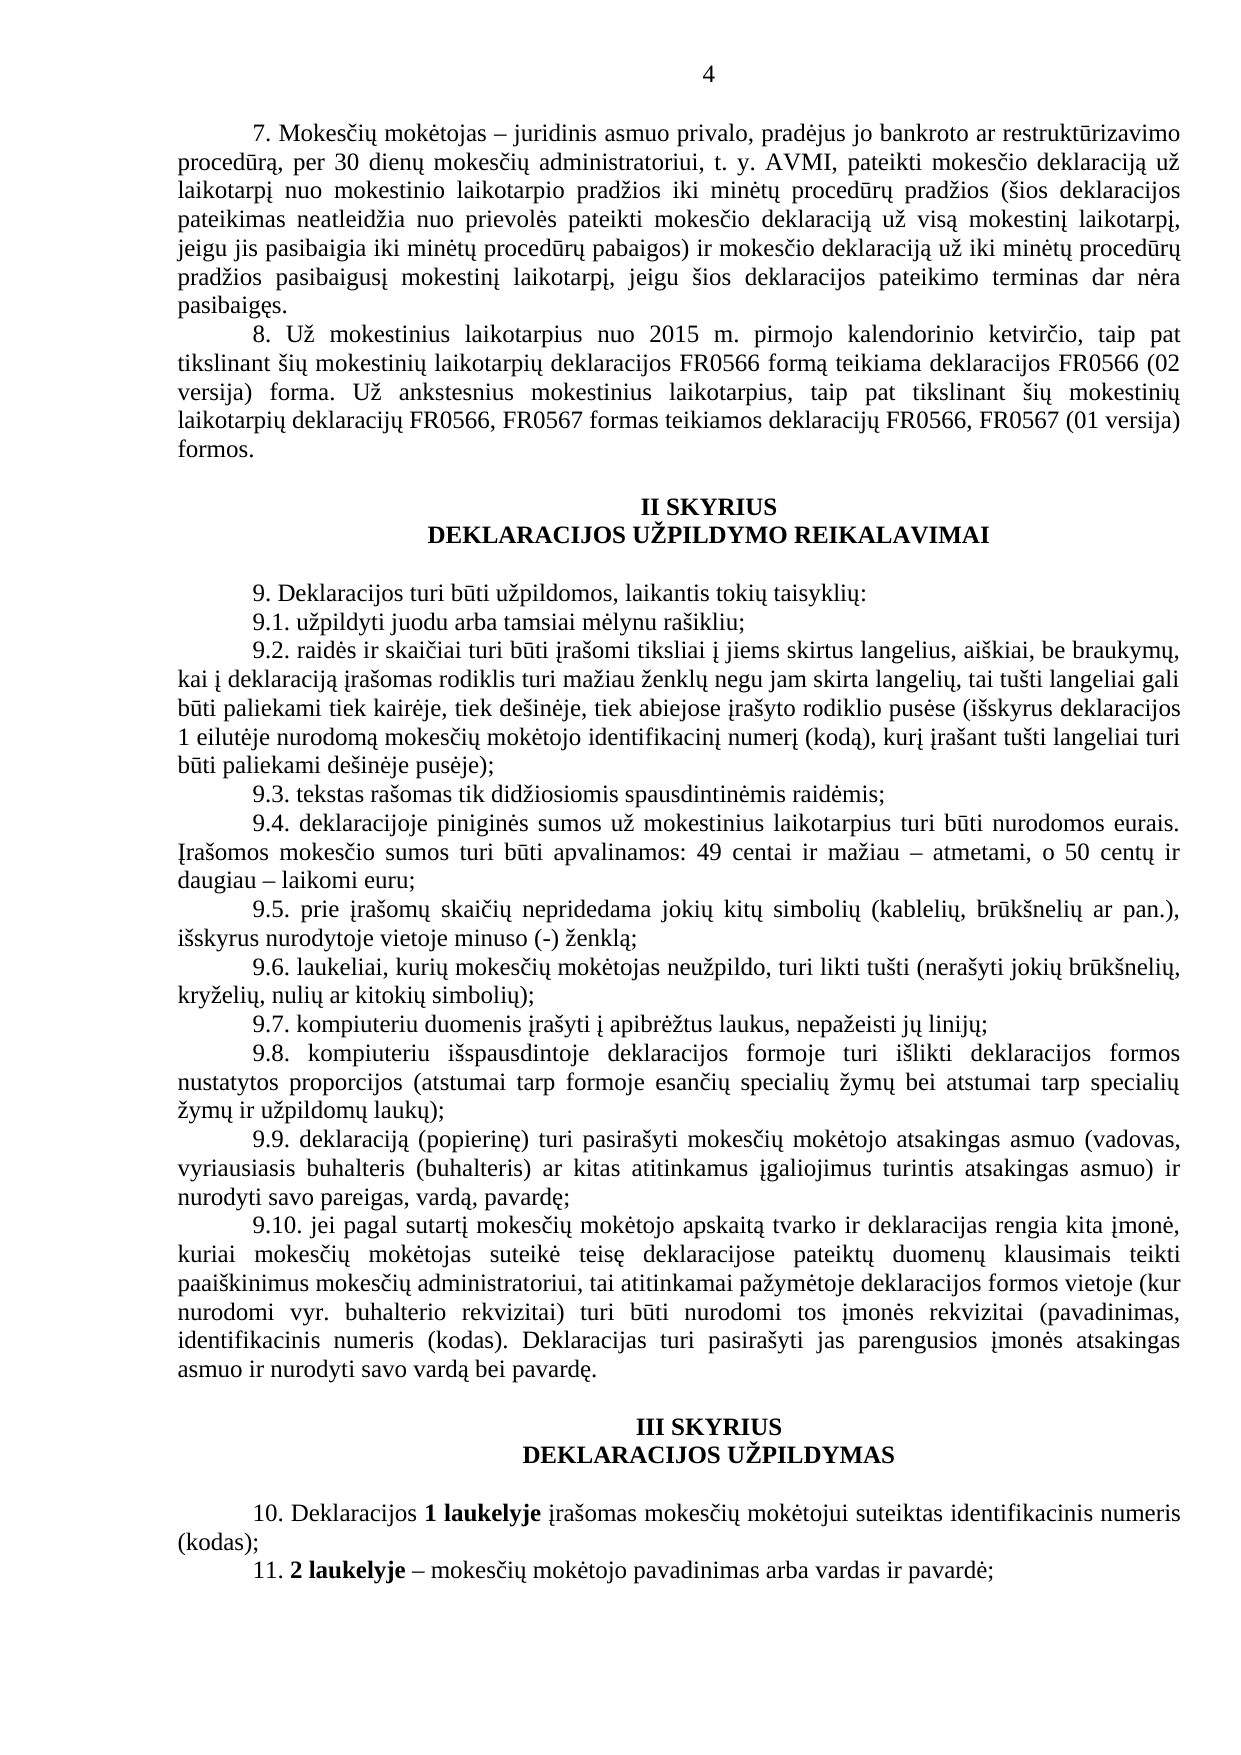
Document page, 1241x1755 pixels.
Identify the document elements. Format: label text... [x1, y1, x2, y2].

text 9. Deklaracijos turi būti užpildomos, laikantis tokių taisyklių: [177, 578, 1181, 607]
text 7. Mokesčių mokėtojas – juridinis asmuo privalo, pradėjus jo bankroto ar restruktūrizavimo procedūrą, per 30 dienų mokesčių administratoriui, t. y. AVMI, pateikti mokesčio deklaraciją už laikotarpį nuo mokestinio laikotarpio pradžios iki minėtų procedūrų pradžios (šios deklaracijos pateikimas neatleidžia nuo prievolės pateikti mokesčio deklaraciją už visą mokestinį laikotarpį, jeigu jis pasibaigia iki minėtų procedūrų pabaigos) ir mokesčio deklaraciją už iki minėtų procedūrų pradžios pasibaigusį mokestinį laikotarpį, jeigu šios deklaracijos pateikimo terminas dar nėra pasibaigęs. [177, 118, 1181, 319]
text 9.7. kompiuteriu duomenis įrašyti į apibrėžtus laukus, nepažeisti jų linijų; [177, 1009, 1181, 1038]
text 9.1. užpildyti juodu arba tamsiai mėlynu rašikliu; [177, 607, 1181, 636]
text 9.4. deklaracijoje piniginės sumos už mokestinius laikotarpius turi būti nurodomos eurais. Įrašomos mokesčio sumos turi būti apvalinamos: 49 centai ir mažiau – atmetami, o 50 centų ir daugiau – laikomi euru; [177, 808, 1181, 894]
text 9.9. deklaraciją (popierinę) turi pasirašyti mokesčių mokėtojo atsakingas asmuo (vadovas, vyriausiasis buhalteris (buhalteris) ar kitas atitinkamus įgaliojimus turintis atsakingas asmuo) ir nurodyti savo pareigas, vardą, pavardę; [177, 1124, 1181, 1211]
text DEKLARACIJOS UŽPILDYMAS [177, 1441, 1181, 1469]
text 9.10. jei pagal sutartį mokesčių mokėtojo apskaitą tvarko ir deklaracijas rengia kita įmonė, kuriai mokesčių mokėtojas suteikė teisę deklaracijose pateiktų duomenų klausimais teikti paaiškinimus mokesčių administratoriui, tai atitinkamai pažymėtoje deklaracijos formos vietoje (kur nurodomi vyr. buhalterio rekvizitai) turi būti nurodomi tos įmonės rekvizitai (pavadinimas, identifikacinis numeris (kodas). Deklaracijas turi pasirašyti jas parengusios įmonės atsakingas asmuo ir nurodyti savo vardą bei pavardę. [177, 1211, 1181, 1383]
text 10. Deklaracijos 1 laukelyje įrašomas mokesčių mokėtojui suteiktas identifikacinis numeris (kodas); [177, 1498, 1181, 1556]
text 8. Už mokestinius laikotarpius nuo 2015 m. pirmojo kalendorinio ketvirčio, taip pat tikslinant šių mokestinių laikotarpių deklaracijos FR0566 formą teikiama deklaracijos FR0566 (02 versija) forma. Už ankstesnius mokestinius laikotarpius, taip pat tikslinant šių mokestinių laikotarpių deklaracijų FR0566, FR0567 formas teikiamos deklaracijų FR0566, FR0567 (01 versija) formos. [177, 319, 1181, 463]
text 9.2. raidės ir skaičiai turi būti įrašomi tiksliai į jiems skirtus langelius, aiškiai, be braukymų, kai į deklaraciją įrašomas rodiklis turi mažiau ženklų negu jam skirta langelių, tai tušti langeliai gali būti paliekami tiek kairėje, tiek dešinėje, tiek abiejose įrašyto rodiklio pusėse (išskyrus deklaracijos 1 eilutėje nurodomą mokesčių mokėtojo identifikacinį numerį (kodą), kurį įrašant tušti langeliai turi būti paliekami dešinėje pusėje); [177, 636, 1181, 779]
text 9.8. kompiuteriu išspausdintoje deklaracijos formoje turi išlikti deklaracijos formos nustatytos proporcijos (atstumai tarp formoje esančių specialių žymų bei atstumai tarp specialių žymų ir užpildomų laukų); [177, 1038, 1181, 1124]
text 11. 2 laukelyje – mokesčių mokėtojo pavadinimas arba vardas ir pavardė; [177, 1556, 1181, 1584]
text 9.6. laukeliai, kurių mokesčių mokėtojas neužpildo, turi likti tušti (nerašyti jokių brūkšnelių, kryželių, nulių ar kitokių simbolių); [177, 952, 1181, 1009]
text III SKYRIUS [177, 1412, 1181, 1441]
text DEKLARACIJOS UŽPILDYMO REIKALAVIMAI [177, 521, 1181, 549]
text 9.3. tekstas rašomas tik didžiosiomis spausdintinėmis raidėmis; [177, 779, 1181, 808]
text 9.5. prie įrašomų skaičių nepridedama jokių kitų simbolių (kablelių, brūkšnelių ar pan.), išskyrus nurodytoje vietoje minuso (-) ženklą; [177, 894, 1181, 952]
text II SKYRIUS [177, 492, 1181, 521]
